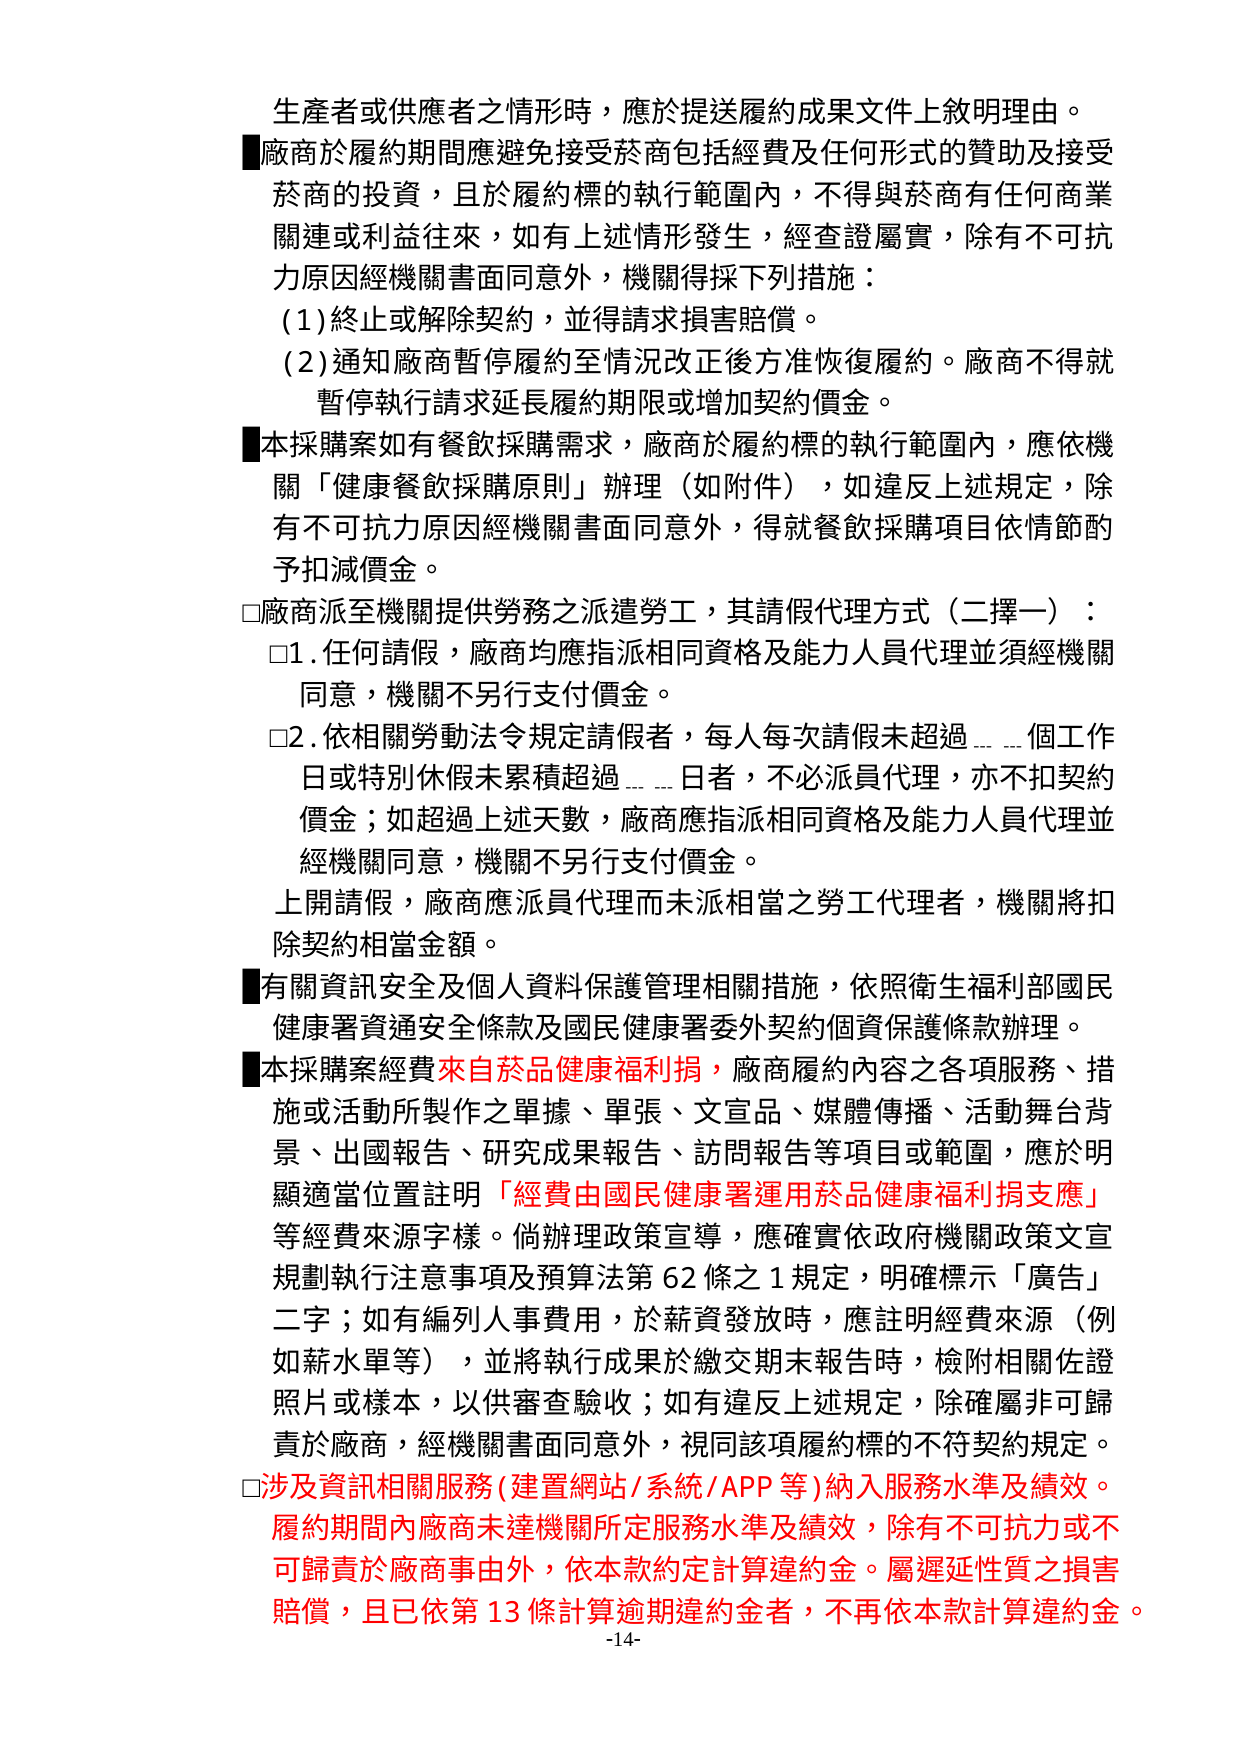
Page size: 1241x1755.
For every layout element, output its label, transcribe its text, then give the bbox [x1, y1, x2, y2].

text █有關資訊安全及個人資料保護管理相關措施，依照衛生福利部國民健康署資通安全條款及國民健康署委外契約個資保護條款辦理。 [242, 964, 1116, 1047]
text □2.依相關勞動法令規定請假者，每人每次請假未超過﹍﹍個工作日或特別休假未累積超過﹍﹍日者，不必派員代理，亦不扣契約價金；如超過上述天數，廠商應指派相同資格及能力人員代理並經機關同意，機關不另行支付價金。 [269, 714, 1116, 880]
text (2)通知廠商暫停履約至情況改正後方准恢復履約。廠商不得就暫停執行請求延長履約期限或增加契約價金。 [242, 339, 1116, 422]
text (1)終止或解除契約，並得請求損害賠償。 [242, 297, 1116, 339]
text □廠商派至機關提供勞務之派遣勞工，其請假代理方式（二擇一）： [242, 589, 1116, 630]
text □1.任何請假，廠商均應指派相同資格及能力人員代理並須經機關同意，機關不另行支付價金。 [269, 630, 1116, 714]
text □廠商所擬定之招標文件，其內容不得有不當限制競爭之情形。其有要求或提及特定之商標或商名、專利、設計或型式、特定來源地、生產者或供應者之情形時，應於提送履約成果文件上敘明理由。 [242, 89, 1116, 130]
text █本採購案經費來自菸品健康福利捐，廠商履約內容之各項服務、措施或活動所製作之單據、單張、文宣品、媒體傳播、活動舞台背景、出國報告、研究成果報告、訪問報告等項目或範圍，應於明顯適當位置註明「經費由國民健康署運用菸品健康福利捐支應」等經費來源字樣。倘辦理政策宣導，應確實依政府機關政策文宣規劃執行注意事項及預算法第62條之1規定，明確標示「廣告」二字；如有編列人事費用，於薪資發放時，應註明經費來源（例如薪水單等），並將執行成果於繳交期末報告時，檢附相關佐證照片或樣本，以供審查驗收；如有違反上述規定，除確屬非可歸責於廠商，經機關書面同意外，視同該項履約標的不符契約規定。 [242, 1047, 1116, 1464]
text █本採購案如有餐飲採購需求，廠商於履約標的執行範圍內，應依機關「健康餐飲採購原則」辦理（如附件），如違反上述規定，除有不可抗力原因經機關書面同意外，得就餐飲採購項目依情節酌予扣減價金。 [242, 422, 1116, 589]
text 履約期間內廠商未達機關所定服務水準及績效，除有不可抗力或不可歸責於廠商事由外，依本款約定計算違約金。屬遲延性質之損害賠償，且已依第13條計算逾期違約金者，不再依本款計算違約金。但屬遲延性質之項目依本款計算違約金數額較高者，改依本款計算。依本款計算違約金之總額，以契約價金總額之○○%（由機關於招標時載明，未載明者，為20%）為上限。服務水準及績效違約金如下：（擇實際需求項目納入，或刪除無需求之項目）。 [272, 1505, 1122, 1630]
text █廠商於履約期間應避免接受菸商包括經費及任何形式的贊助及接受菸商的投資，且於履約標的執行範圍內，不得與菸商有任何商業關連或利益往來，如有上述情形發生，經查證屬實，除有不可抗力原因經機關書面同意外，機關得採下列措施： [242, 130, 1116, 297]
text □涉及資訊相關服務(建置網站/系統/APP等)納入服務水準及績效。 [242, 1464, 1116, 1505]
text 上開請假，廠商應派員代理而未派相當之勞工代理者，機關將扣除契約相當金額。 [272, 880, 1116, 964]
